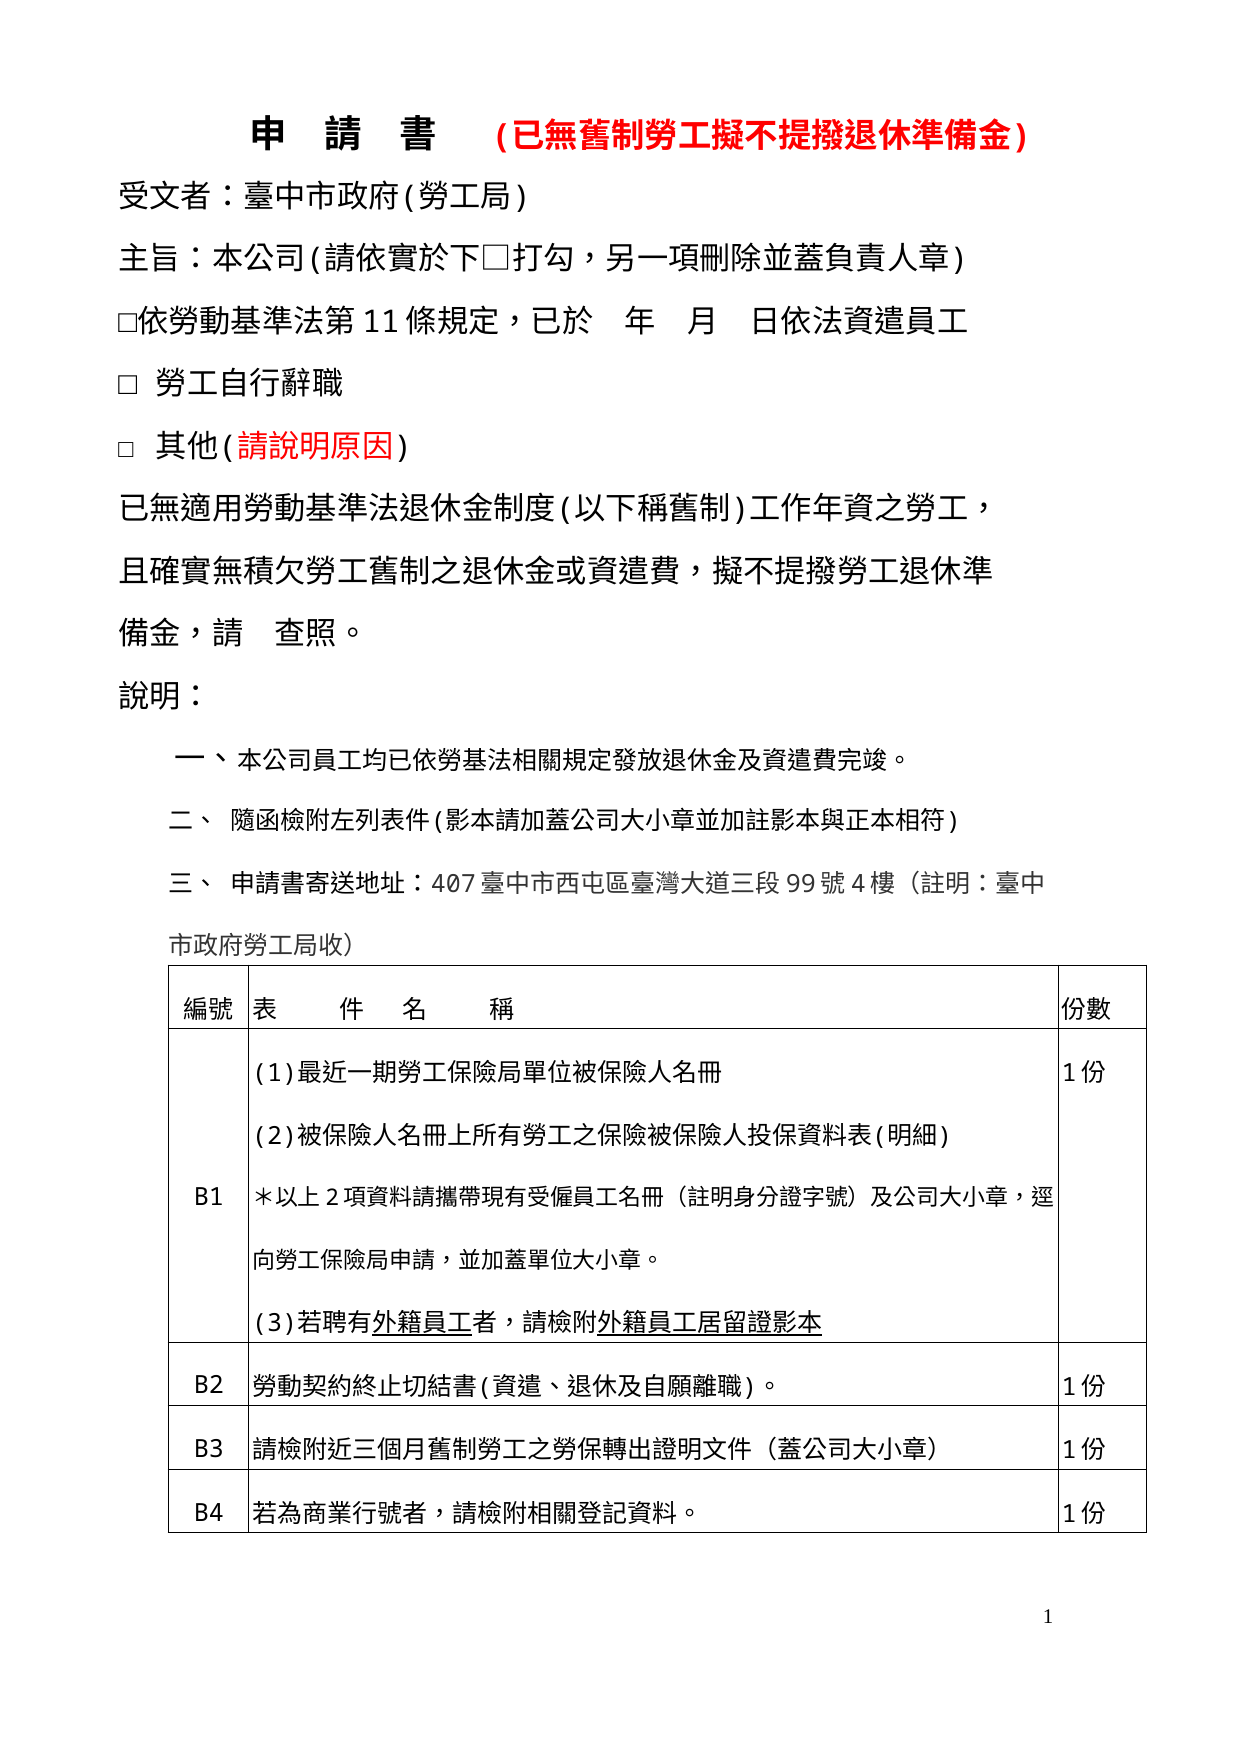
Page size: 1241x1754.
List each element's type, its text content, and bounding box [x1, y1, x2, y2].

table_cell 勞動契約終止切結書(資遣、退休及自願離職)。 [249, 1343, 1058, 1405]
table_cell B4 [169, 1470, 248, 1532]
text 二、 隨函檢附左列表件(影本請加蓋公司大小章並加註影本與正本相符) [168, 777, 1053, 839]
table_cell B1 [169, 1029, 248, 1342]
text 說明： [118, 652, 1053, 714]
table_cell 1份 [1059, 1029, 1146, 1342]
table_cell (1)最近一期勞工保險局單位被保險人名冊 (2)被保險人名冊上所有勞工之保險被保險人投保資料表(明細) ＊以上2項資料請攜帶現有受僱員工名冊（註明身分證字號）及公司大小章，逕向勞工保險局申請，並加蓋單位大小章。 (3)若聘有外籍員工者，請檢附外籍員工居留證影本 [249, 1029, 1058, 1342]
list 勞工自行辭職 [118, 339, 1053, 402]
table_cell 請檢附近三個月舊制勞工之勞保轉出證明文件（蓋公司大小章） [249, 1406, 1058, 1469]
table_cell 若為商業行號者，請檢附相關登記資料。 [249, 1470, 1058, 1532]
text 一、本公司員工均已依勞基法相關規定發放退休金及資遣費完竣。 [118, 714, 1053, 777]
text □依勞動基準法第11條規定，已於 年 月 日依法資遣員工 [118, 277, 1053, 339]
table_cell 1份 [1059, 1343, 1146, 1405]
list 其他(請說明原因) [118, 402, 1053, 464]
text 申 請 書 (已無舊制勞工擬不提撥退休準備金) [118, 89, 1053, 152]
table_cell 1份 [1059, 1406, 1146, 1469]
text 已無適用勞動基準法退休金制度(以下稱舊制)工作年資之勞工， [118, 464, 1053, 527]
table_header 表 件 名 稱 [249, 966, 1058, 1028]
text 且確實無積欠勞工舊制之退休金或資遣費，擬不提撥勞工退休準 [118, 527, 1053, 589]
text 主旨：本公司(請依實於下□打勾，另一項刪除並蓋負責人章) [118, 214, 1053, 277]
text 三、 申請書寄送地址：407臺中市西屯區臺灣大道三段99號4樓（註明：臺中市政府勞工局收） [168, 839, 1053, 964]
table_cell B2 [169, 1343, 248, 1405]
table_header 份數 [1059, 966, 1146, 1028]
table_cell B3 [169, 1406, 248, 1469]
table_cell 1份 [1059, 1470, 1146, 1532]
text 受文者：臺中市政府(勞工局) [118, 152, 1053, 214]
table_header 編號 [169, 966, 248, 1028]
text 備金，請 查照。 [118, 589, 1053, 652]
